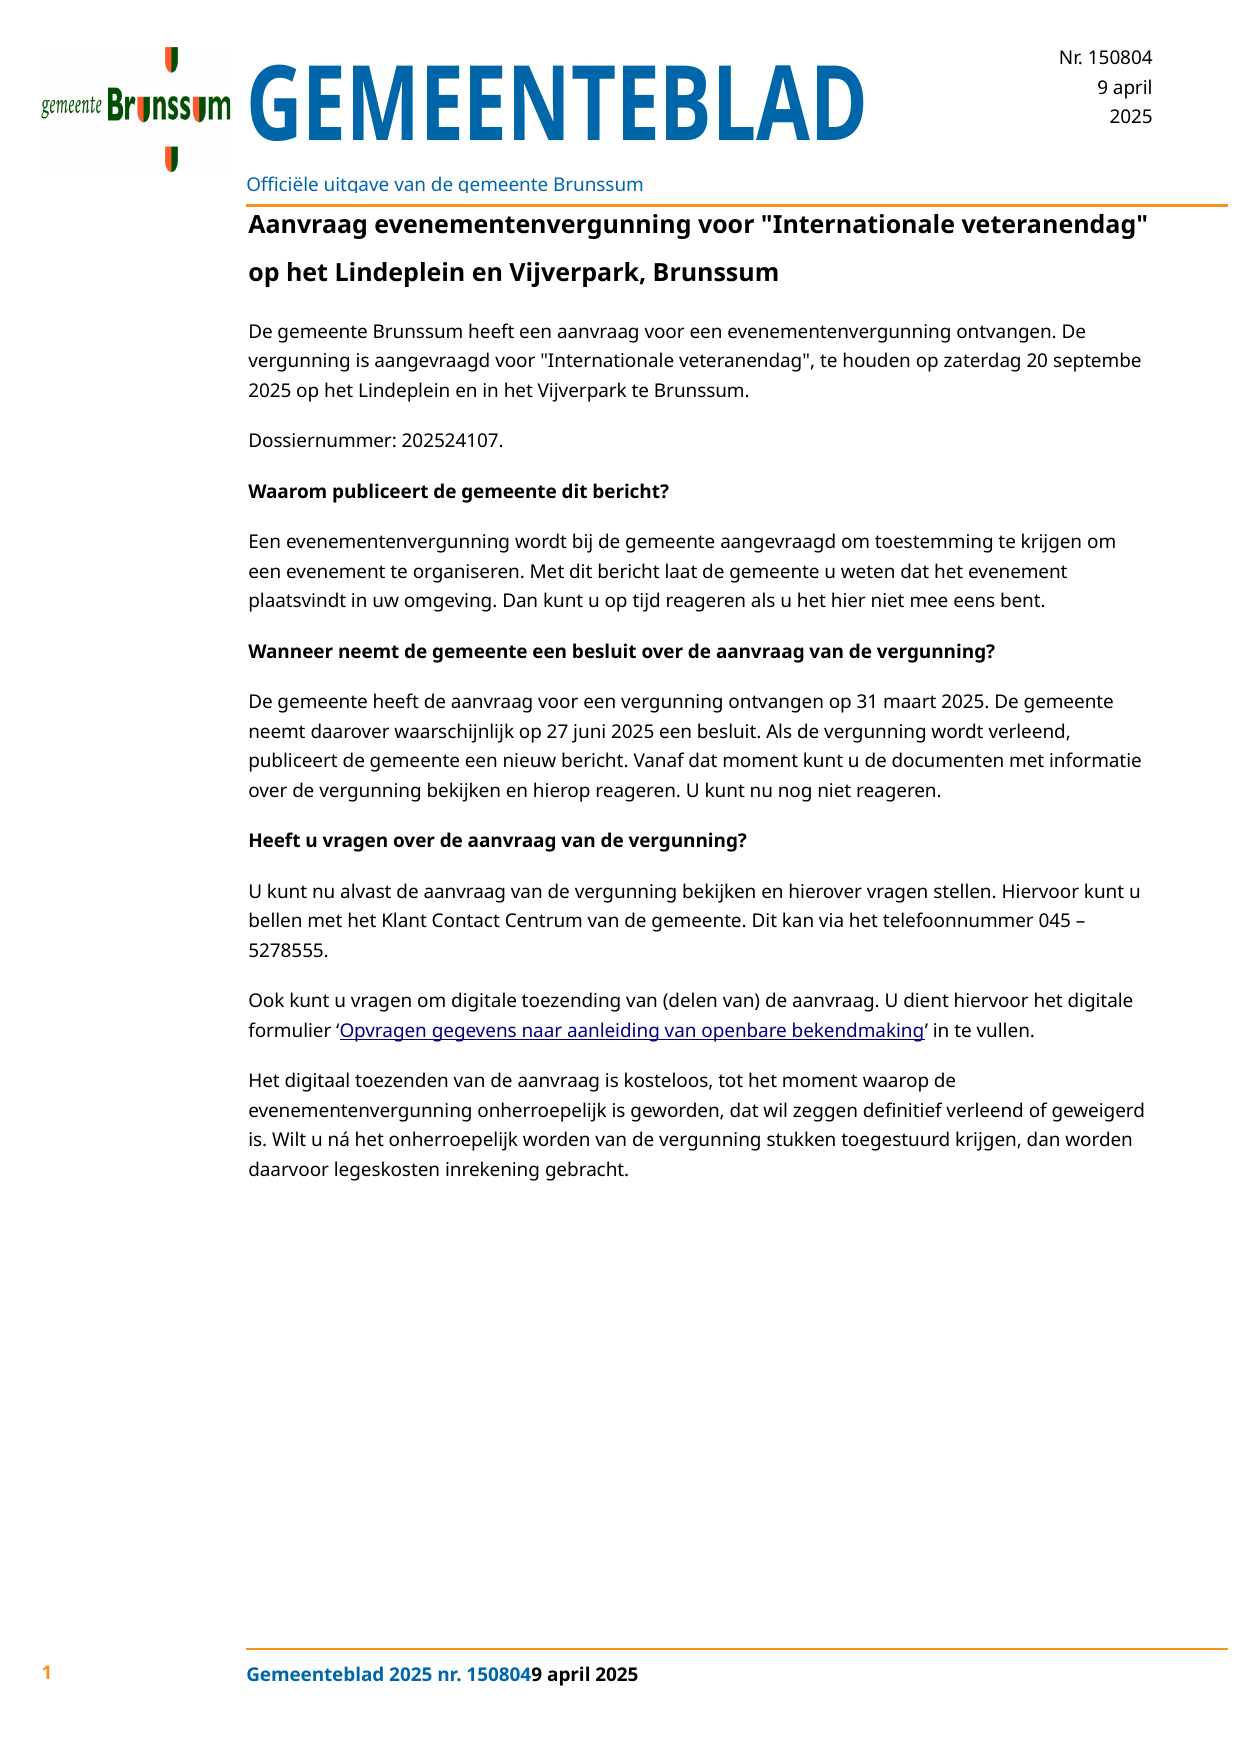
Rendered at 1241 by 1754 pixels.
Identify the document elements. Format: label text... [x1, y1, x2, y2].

text Ook kunt u vragen om digitale toezending van (delen van) de aanvraag. U dient hiervoor het digitale formulier ‘Opvragen gegevens naar aanleiding van openbare bekendmaking’ in te vullen. [248, 987, 1152, 1043]
text Wanneer neemt de gemeente een besluit over de aanvraag van de vergunning? [248, 638, 1152, 664]
text Een evenementenvergunning wordt bij de gemeente aangevraagd om toestemming te krijgen om een evenement te organiseren. Met dit bericht laat de gemeente u weten dat het evenement plaatsvindt in uw omgeving. Dan kunt u op tijd reageren als u het hier niet mee eens bent. [248, 528, 1152, 613]
text Het digitaal toezenden van de aanvraag is kosteloos, tot het moment waarop de evenementenvergunning onherroepelijk is geworden, dat wil zeggen definitief verleend of geweigerd is. Wilt u ná het onherroepelijk worden van de vergunning stukken toegestuurd krijgen, dan worden daarvoor legeskosten inrekening gebracht. [248, 1067, 1152, 1182]
text Aanvraag evenementenvergunning voor "Internationale veteranendag" op het Lindeplein en Vijverpark, Brunssum [248, 207, 1152, 288]
text Dossiernummer: 202524107. [248, 427, 1152, 453]
text Waarom publiceert de gemeente dit bericht? [248, 478, 1152, 504]
picture [41, 47, 231, 172]
text Heeft u vragen over de aanvraag van de vergunning? [248, 827, 1152, 853]
text De gemeente heeft de aanvraag voor een vergunning ontvangen op 31 maart 2025. De gemeente neemt daarover waarschijnlijk op 27 juni 2025 een besluit. Als de vergunning wordt verleend, publiceert de gemeente een nieuw bericht. Vanaf dat moment kunt u de documenten met informatie over de vergunning bekijken en hierop reageren. U kunt nu nog niet reageren. [248, 688, 1152, 803]
text U kunt nu alvast de aanvraag van de vergunning bekijken en hierover vragen stellen. Hiervoor kunt u bellen met het Klant Contact Centrum van de gemeente. Dit kan via het telefoonnummer 045 – 5278555. [248, 878, 1152, 963]
text De gemeente Brunssum heeft een aanvraag voor een evenementenvergunning ontvangen. De vergunning is aangevraagd voor "Internationale veteranendag", te houden op zaterdag 20 septembe 2025 op het Lindeplein en in het Vijverpark te Brunssum. [248, 318, 1152, 403]
